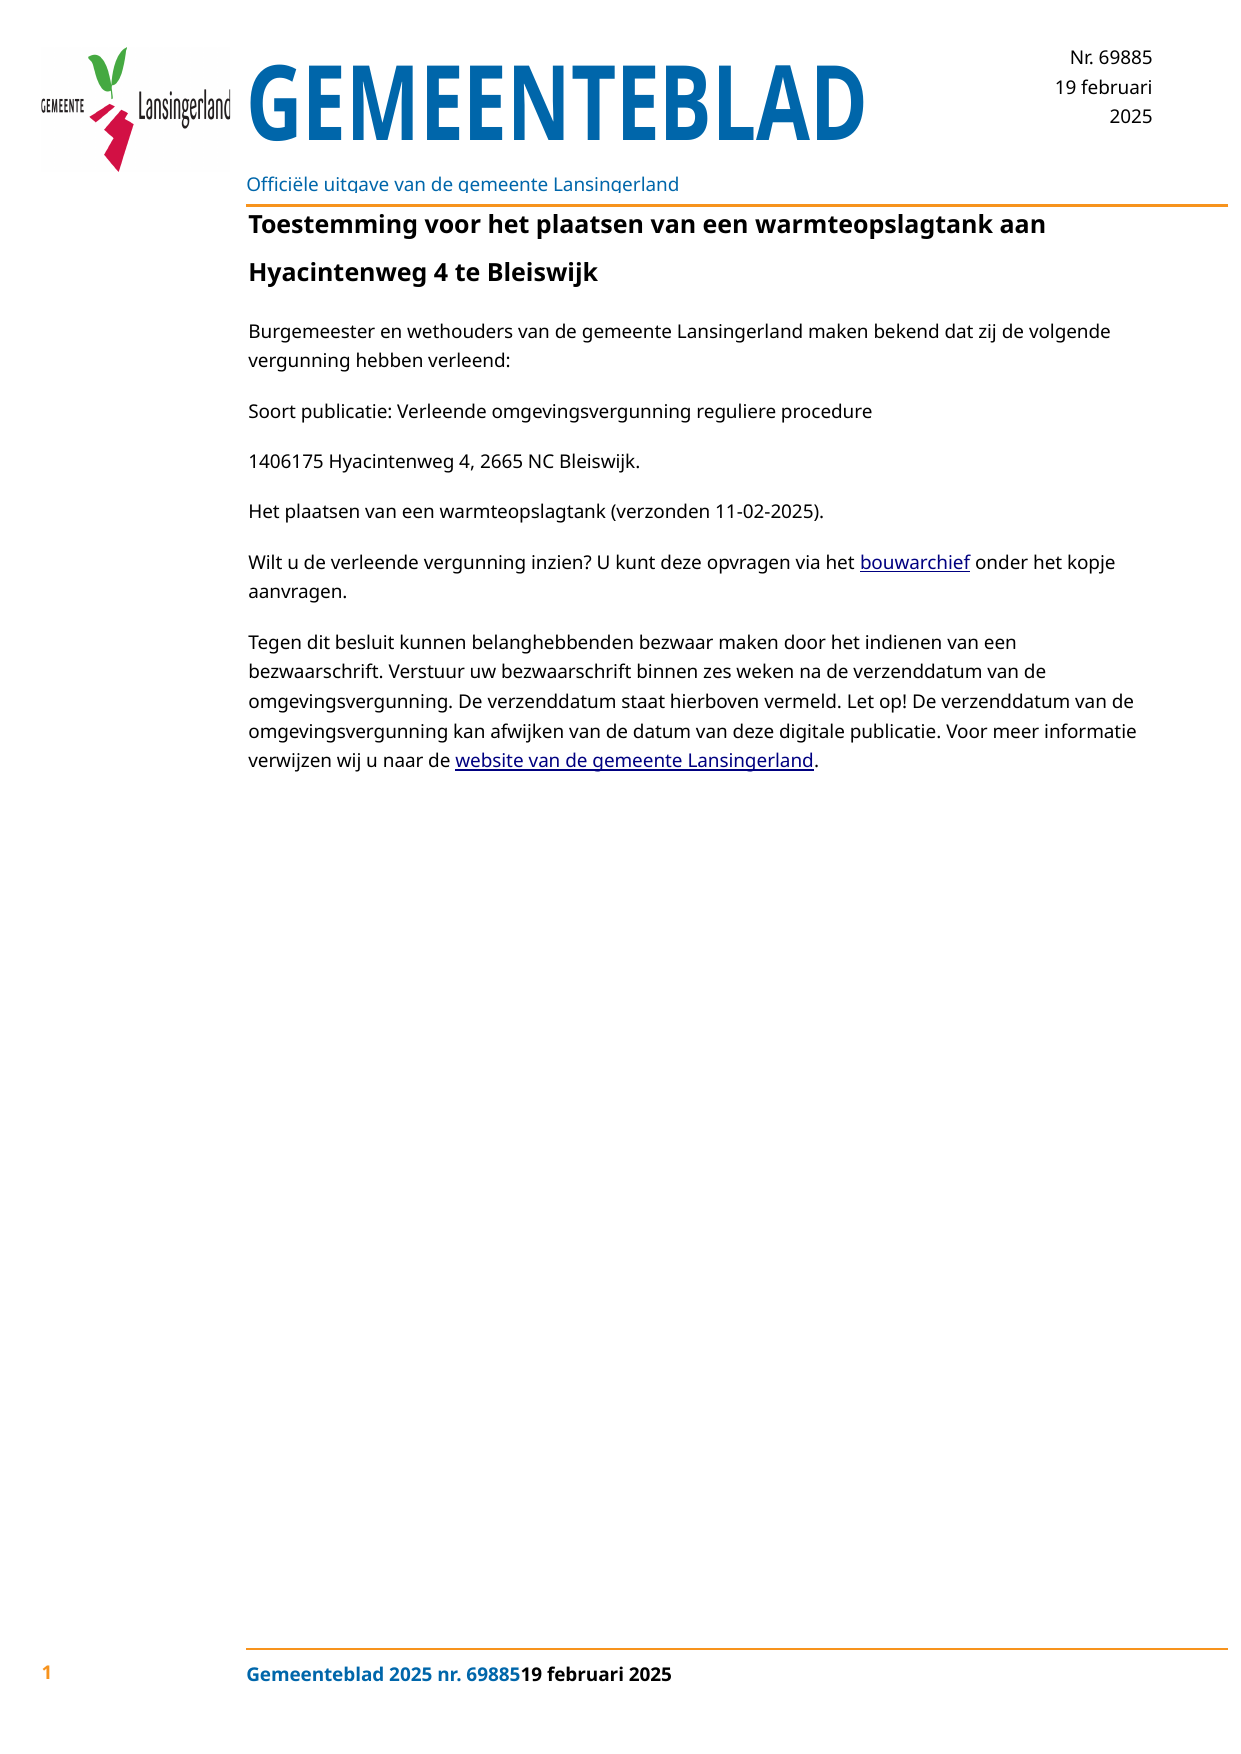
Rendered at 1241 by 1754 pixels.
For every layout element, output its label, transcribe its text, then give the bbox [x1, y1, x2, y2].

text 1406175 Hyacintenweg 4, 2665 NC Bleiswijk. [248, 448, 1152, 474]
text Wilt u de verleende vergunning inzien? U kunt deze opvragen via het bouwarchief onder het kopje aanvragen. [248, 549, 1152, 604]
picture [41, 47, 231, 172]
text Soort publicatie: Verleende omgevingsvergunning reguliere procedure [248, 398, 1152, 424]
text Burgemeester en wethouders van de gemeente Lansingerland maken bekend dat zij de volgende vergunning hebben verleend: [248, 318, 1152, 373]
text Toestemming voor het plaatsen van een warmteopslagtank aan Hyacintenweg 4 te Bleiswijk [248, 207, 1152, 288]
text Het plaatsen van een warmteopslagtank (verzonden 11-02-2025). [248, 499, 1152, 524]
text Tegen dit besluit kunnen belanghebbenden bezwaar maken door het indienen van een bezwaarschrift. Verstuur uw bezwaarschrift binnen zes weken na de verzenddatum van de omgevingsvergunning. De verzenddatum staat hierboven vermeld. Let op! De verzenddatum van de omgevingsvergunning kan afwijken van de datum van deze digitale publicatie. Voor meer informatie verwijzen wij u naar de website van de gemeente Lansingerland. [248, 629, 1152, 773]
